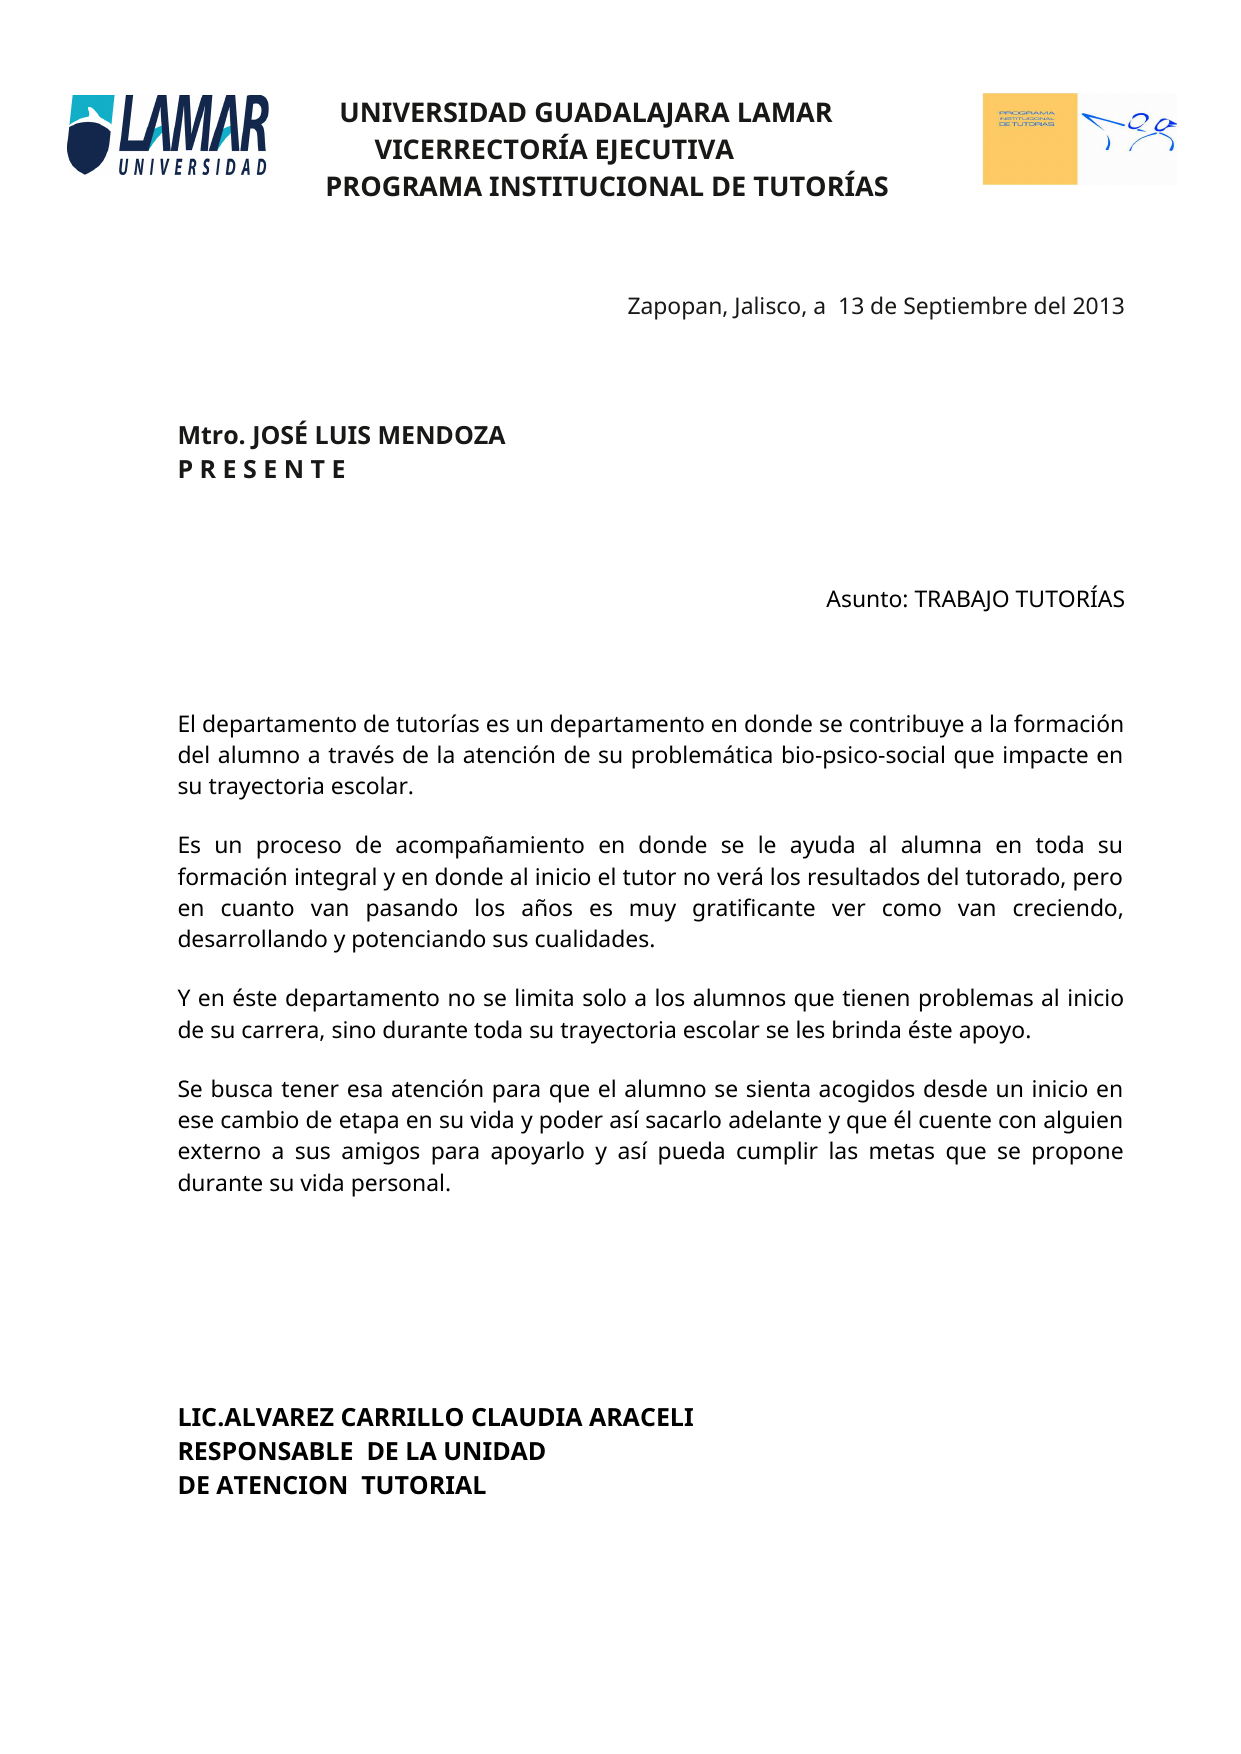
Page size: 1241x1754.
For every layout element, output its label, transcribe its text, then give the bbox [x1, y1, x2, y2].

text El departamento de tutorías es un departamento en donde se contribuye a la formación del alumno a través de la atención de su problemática bio-psico-social que impacte en su trayectoria escolar. [177, 707, 1125, 801]
text LIC.ALVAREZ CARRILLO CLAUDIA ARACELI [177, 1399, 1125, 1433]
text UNIVERSIDAD GUADALAJARA LAMAR [177, 94, 982, 131]
text VICERRECTORÍA EJECUTIVA [269, 131, 982, 167]
text Es un proceso de acompañamiento en donde se le ayuda al alumna en toda su formación integral y en donde al inicio el tutor no verá los resultados del tutorado, pero en cuanto van pasando los años es muy gratificante ver como van creciendo, desarrollando y potenciando sus cualidades. [177, 829, 1125, 954]
text Y en éste departamento no se limita solo a los alumnos que tienen problemas al inicio de su carrera, sino durante toda su trayectoria escolar se les brinda éste apoyo. [177, 982, 1125, 1045]
text PROGRAMA INSTITUCIONAL DE TUTORÍAS [177, 167, 1125, 204]
picture [67, 95, 269, 175]
text Mtro. JOSÉ LUIS MENDOZA [177, 418, 1125, 452]
text Se busca tener esa atención para que el alumno se sienta acogidos desde un inicio en ese cambio de etapa en su vida y poder así sacarlo adelante y que él cuente con alguien externo a sus amigos para apoyarlo y así pueda cumplir las metas que se propone durante su vida personal. [177, 1073, 1125, 1198]
text Asunto: TRABAJO TUTORÍAS [177, 582, 1125, 614]
text DE ATENCION TUTORIAL [177, 1467, 1125, 1502]
text P R E S E N T E [177, 452, 1125, 486]
text Zapopan, Jalisco, a 13 de Septiembre del 2013 [177, 290, 1125, 321]
text RESPONSABLE DE LA UNIDAD [177, 1433, 1125, 1467]
